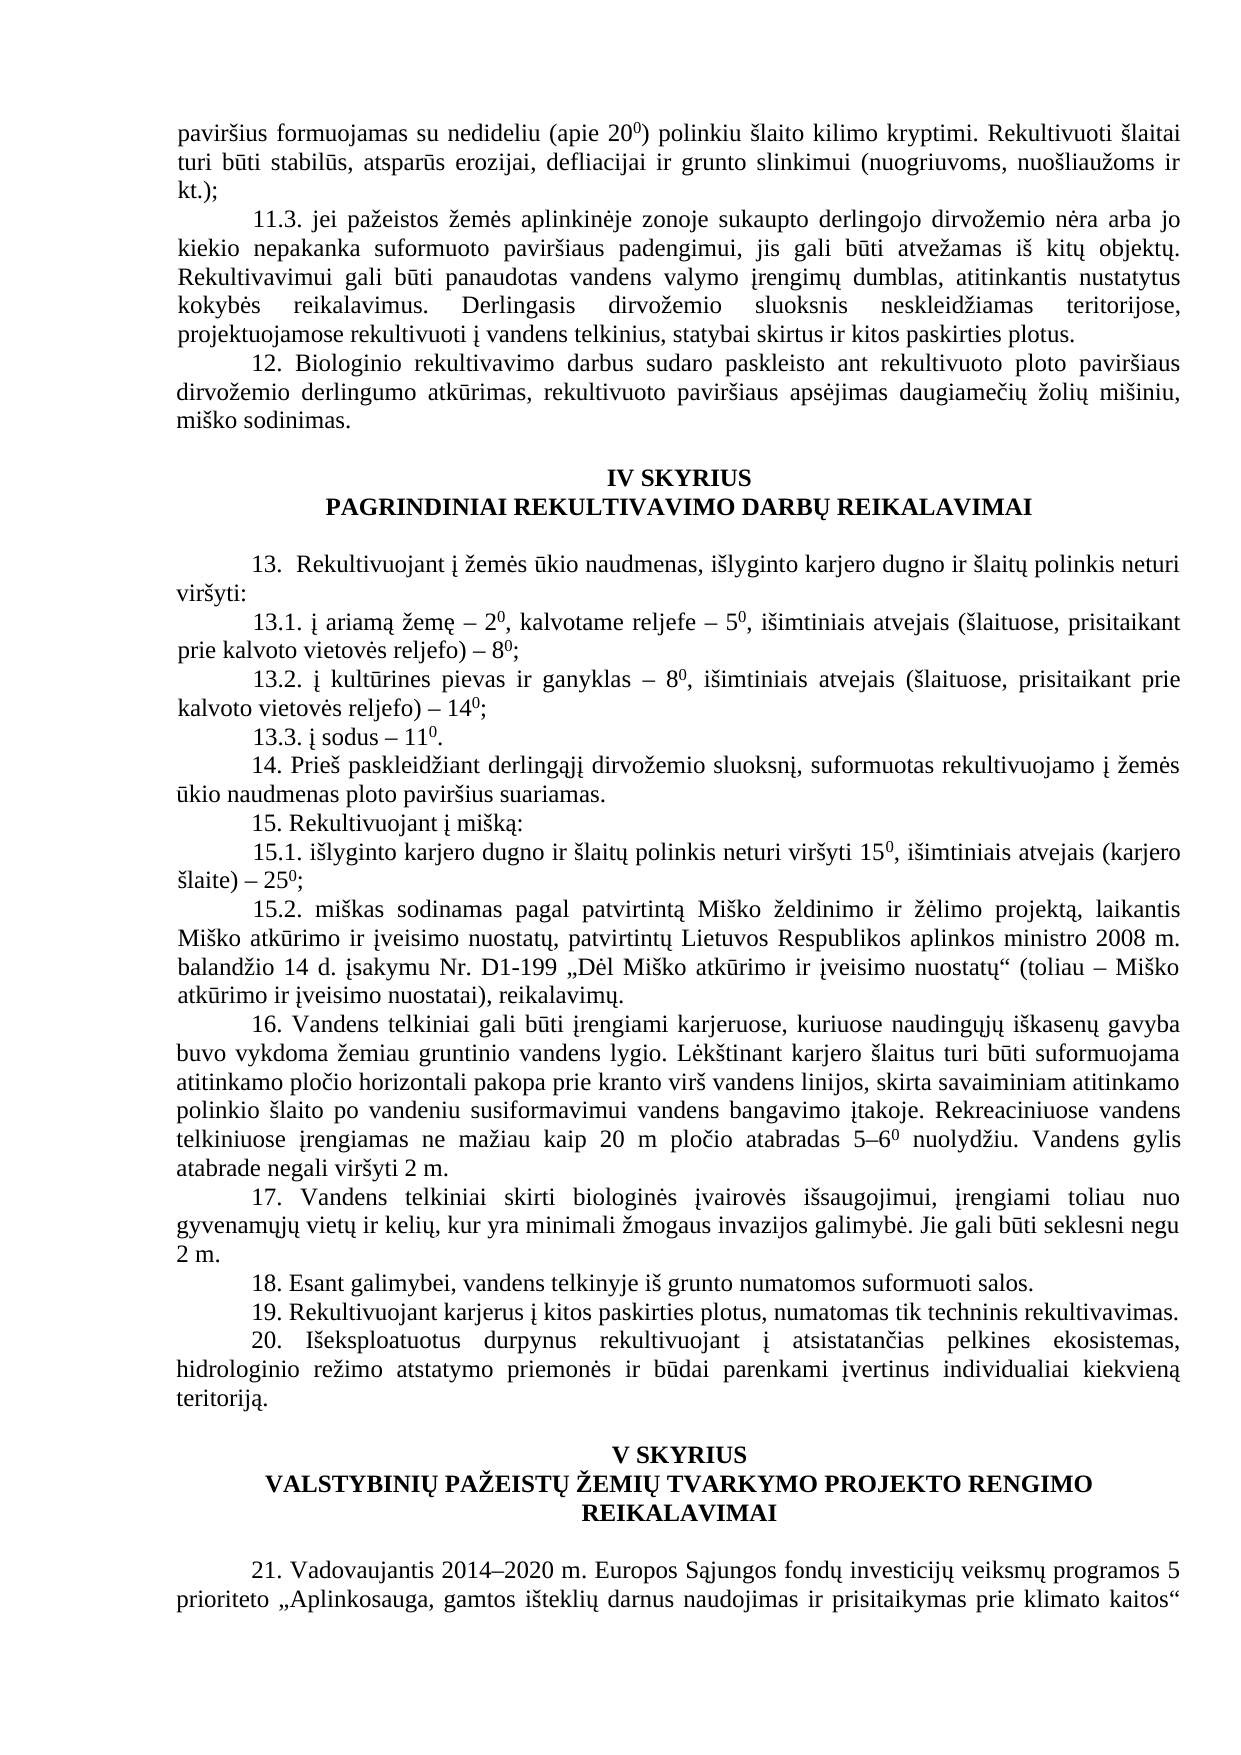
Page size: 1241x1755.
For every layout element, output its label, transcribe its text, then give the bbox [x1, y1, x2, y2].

text V SKYRIUS [177, 1441, 1181, 1469]
text 18. Esant galimybei, vandens telkinyje iš grunto numatomos suformuoti salos. [176, 1268, 1181, 1297]
text 16. Vandens telkiniai gali būti įrengiami karjeruose, kuriuose naudingųjų iškasenų gavyba buvo vykdoma žemiau gruntinio vandens lygio. Lėkštinant karjero šlaitus turi būti suformuojama atitinkamo pločio horizontali pakopa prie kranto virš vandens linijos, skirta savaiminiam atitinkamo polinkio šlaito po vandeniu susiformavimui vandens bangavimo įtakoje. Rekreaciniuose vandens telkiniuose įrengiamas ne mažiau kaip 20 m pločio atabradas 5–60 nuolydžiu. Vandens gylis atabrade negali viršyti 2 m. [176, 1009, 1181, 1182]
text 15.2. miškas sodinamas pagal patvirtintą Miško želdinimo ir žėlimo projektą, laikantis Miško atkūrimo ir įveisimo nuostatų, patvirtintų Lietuvos Respublikos aplinkos ministro 2008 m. balandžio 14 d. įsakymu Nr. D1-199 „Dėl Miško atkūrimo ir įveisimo nuostatų“ (toliau – Miško atkūrimo ir įveisimo nuostatai), reikalavimų. [177, 894, 1181, 1009]
text 11.3. jei pažeistos žemės aplinkinėje zonoje sukaupto derlingojo dirvožemio nėra arba jo kiekio nepakanka suformuoto paviršiaus padengimui, jis gali būti atvežamas iš kitų objektų. Rekultivavimui gali būti panaudotas vandens valymo įrengimų dumblas, atitinkantis nustatytus kokybės reikalavimus. Derlingasis dirvožemio sluoksnis neskleidžiamas teritorijose, projektuojamose rekultivuoti į vandens telkinius, statybai skirtus ir kitos paskirties plotus. [177, 204, 1181, 348]
text 21. Vadovaujantis 2014–2020 m. Europos Sąjungos fondų investicijų veiksmų programos 5 prioriteto „Aplinkosauga, gamtos išteklių darnus naudojimas ir prisitaikymas prie klimato kaitos“ [176, 1556, 1181, 1613]
text 13.3. į sodus – 110. [177, 722, 1181, 751]
text PAGRINDINIAI REKULTIVAVIMO DARBŲ REIKALAVIMAI [177, 492, 1181, 521]
text VALSTYBINIŲ PAŽEISTŲ ŽEMIŲ TVARKYMO PROJEKTO RENGIMO REIKALAVIMAI [177, 1469, 1181, 1527]
text 14. Prieš paskleidžiant derlingąjį dirvožemio sluoksnį, suformuotas rekultivuojamo į žemės ūkio naudmenas ploto paviršius suariamas. [176, 751, 1181, 808]
text paviršius formuojamas su nedideliu (apie 200) polinkiu šlaito kilimo kryptimi. Rekultivuoti šlaitai turi būti stabilūs, atsparūs erozijai, defliacijai ir grunto slinkimui (nuogriuvoms, nuošliaužoms ir kt.); [177, 118, 1181, 204]
text 19. Rekultivuojant karjerus į kitos paskirties plotus, numatomas tik techninis rekultivavimas. [176, 1297, 1181, 1326]
text 20. Išeksploatuotus durpynus rekultivuojant į atsistatančias pelkines ekosistemas, hidrologinio režimo atstatymo priemonės ir būdai parenkami įvertinus individualiai kiekvieną teritoriją. [176, 1326, 1181, 1412]
text 13.1. į ariamą žemę – 20, kalvotame reljefe – 50, išimtiniais atvejais (šlaituose, prisitaikant prie kalvoto vietovės reljefo) – 80; [177, 607, 1181, 664]
text 15. Rekultivuojant į mišką: [176, 808, 1181, 837]
text 12. Biologinio rekultivavimo darbus sudaro paskleisto ant rekultivuoto ploto paviršiaus dirvožemio derlingumo atkūrimas, rekultivuoto paviršiaus apsėjimas daugiamečių žolių mišiniu, miško sodinimas. [176, 348, 1181, 434]
text IV SKYRIUS [177, 463, 1181, 492]
text 15.1. išlyginto karjero dugno ir šlaitų polinkis neturi viršyti 150, išimtiniais atvejais (karjero šlaite) – 250; [177, 837, 1181, 894]
text 17. Vandens telkiniai skirti biologinės įvairovės išsaugojimui, įrengiami toliau nuo gyvenamųjų vietų ir kelių, kur yra minimali žmogaus invazijos galimybė. Jie gali būti seklesni negu 2 m. [176, 1182, 1181, 1268]
text 13.2. į kultūrines pievas ir ganyklas – 80, išimtiniais atvejais (šlaituose, prisitaikant prie kalvoto vietovės reljefo) – 140; [177, 664, 1181, 722]
text 13. Rekultivuojant į žemės ūkio naudmenas, išlyginto karjero dugno ir šlaitų polinkis neturi viršyti: [176, 549, 1181, 607]
